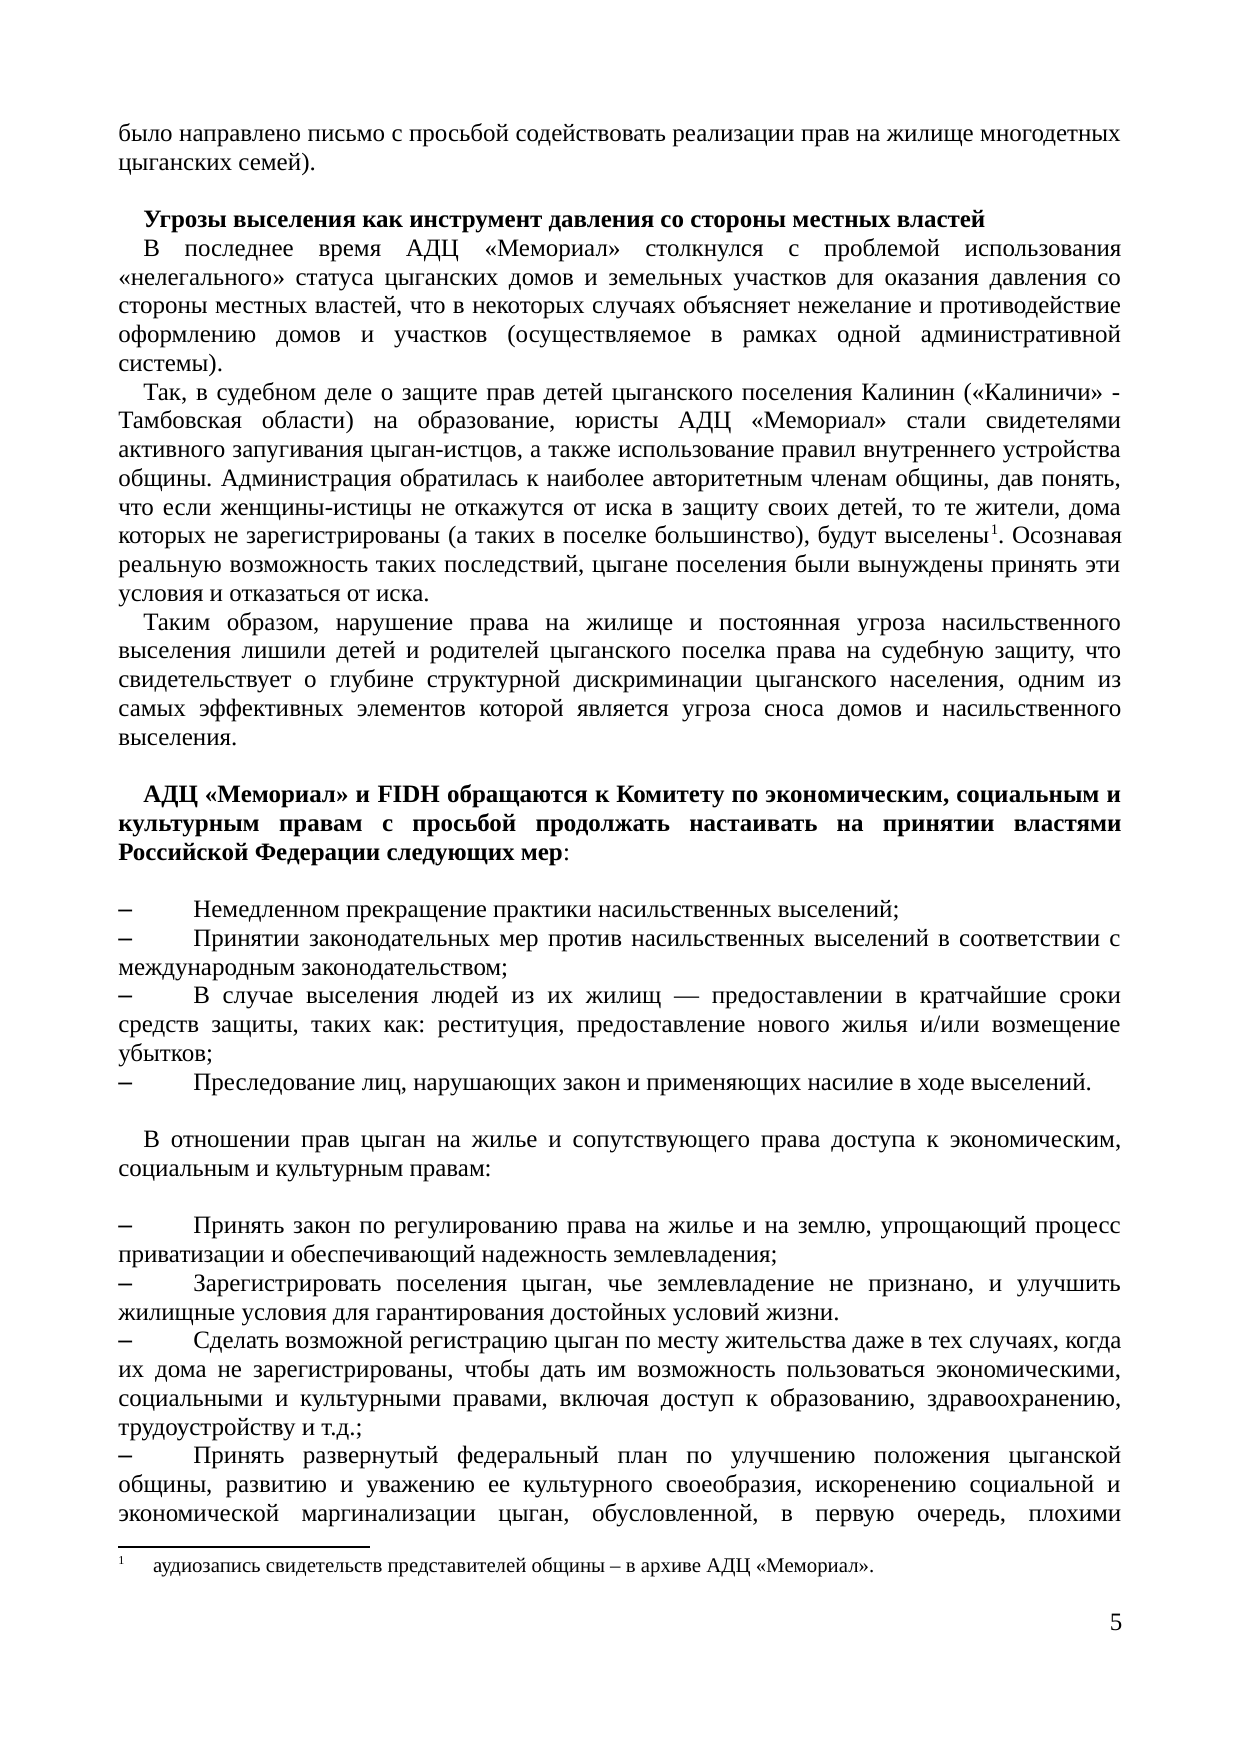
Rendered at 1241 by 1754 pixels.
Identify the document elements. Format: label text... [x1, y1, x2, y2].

text Таким образом, нарушение права на жилище и постоянная угроза насильственного выселения лишили детей и родителей цыганского поселка права на судебную защиту, что свидетельствует о глубине структурной дискриминации цыганского населения, одним из самых эффективных элементов которой является угроза сноса домов и насильственного выселения. [118, 607, 1122, 751]
text В последнее время АДЦ «Мемориал» столкнулся с проблемой использования «нелегального» статуса цыганских домов и земельных участков для оказания давления со стороны местных властей, что в некоторых случаях объясняет нежелание и противодействие оформлению домов и участков (осуществляемое в рамках одной административной системы). [118, 233, 1122, 377]
text В отношении прав цыган на жилье и сопутствующего права доступа к экономическим, социальным и культурным правам: [118, 1124, 1122, 1182]
text аудиозапись свидетельств представителей общины – в архиве АДЦ «Мемориал». [118, 1553, 1122, 1577]
list Принять закон по регулированию права на жилье и на землю, упрощающий процесс приватизации и обеспечивающий надежность землевладения; [118, 1211, 1122, 1268]
list Принятии законодательных мер против насильственных выселений в соответствии с международным законодательством; [118, 923, 1122, 981]
list Зарегистрировать поселения цыган, чье землевладение не признано, и улучшить жилищные условия для гарантирования достойных условий жизни. [118, 1268, 1122, 1326]
list Преследование лиц, нарушающих закон и применяющих насилие в ходе выселений. [118, 1067, 1122, 1096]
text было направлено письмо с просьбой содействовать реализации прав на жилище многодетных цыганских семей). [118, 118, 1122, 176]
list В случае выселения людей из их жилищ — предоставлении в кратчайшие сроки средств защиты, таких как: реституция, предоставление нового жилья и/или возмещение убытков; [118, 981, 1122, 1067]
list Немедленном прекращение практики насильственных выселений; [118, 894, 1122, 923]
text Так, в судебном деле о защите прав детей цыганского поселения Калинин («Калиничи» - Тамбовская области) на образование, юристы АДЦ «Мемориал» стали свидетелями активного запугивания цыган-истцов, а также использование правил внутреннего устройства общины. Администрация обратилась к наиболее авторитетным членам общины, дав понять, что если женщины-истицы не откажутся от иска в защиту своих детей, то те жители, дома которых не зарегистрированы (а таких в поселке большинство), будут выселены. Осознавая реальную возможность таких последствий, цыгане поселения были вынуждены принять эти условия и отказаться от иска. [118, 377, 1122, 607]
text АДЦ «Мемориал» и FIDH обращаются к Комитету по экономическим, социальным и культурным правам с просьбой продолжать настаивать на принятии властями Российской Федерации следующих мер: [118, 779, 1122, 866]
list Принять развернутый федеральный план по улучшению положения цыганской общины, развитию и уважению ее культурного своеобразия, искоренению социальной и экономической маргинализации цыган, обусловленной, в первую очередь, плохими [118, 1441, 1122, 1527]
list Сделать возможной регистрацию цыган по месту жительства даже в тех случаях, когда их дома не зарегистрированы, чтобы дать им возможность пользоваться экономическими, социальными и культурными правами, включая доступ к образованию, здравоохранению, трудоустройству и т.д.; [118, 1326, 1122, 1441]
text Угрозы выселения как инструмент давления со стороны местных властей [118, 204, 1122, 233]
